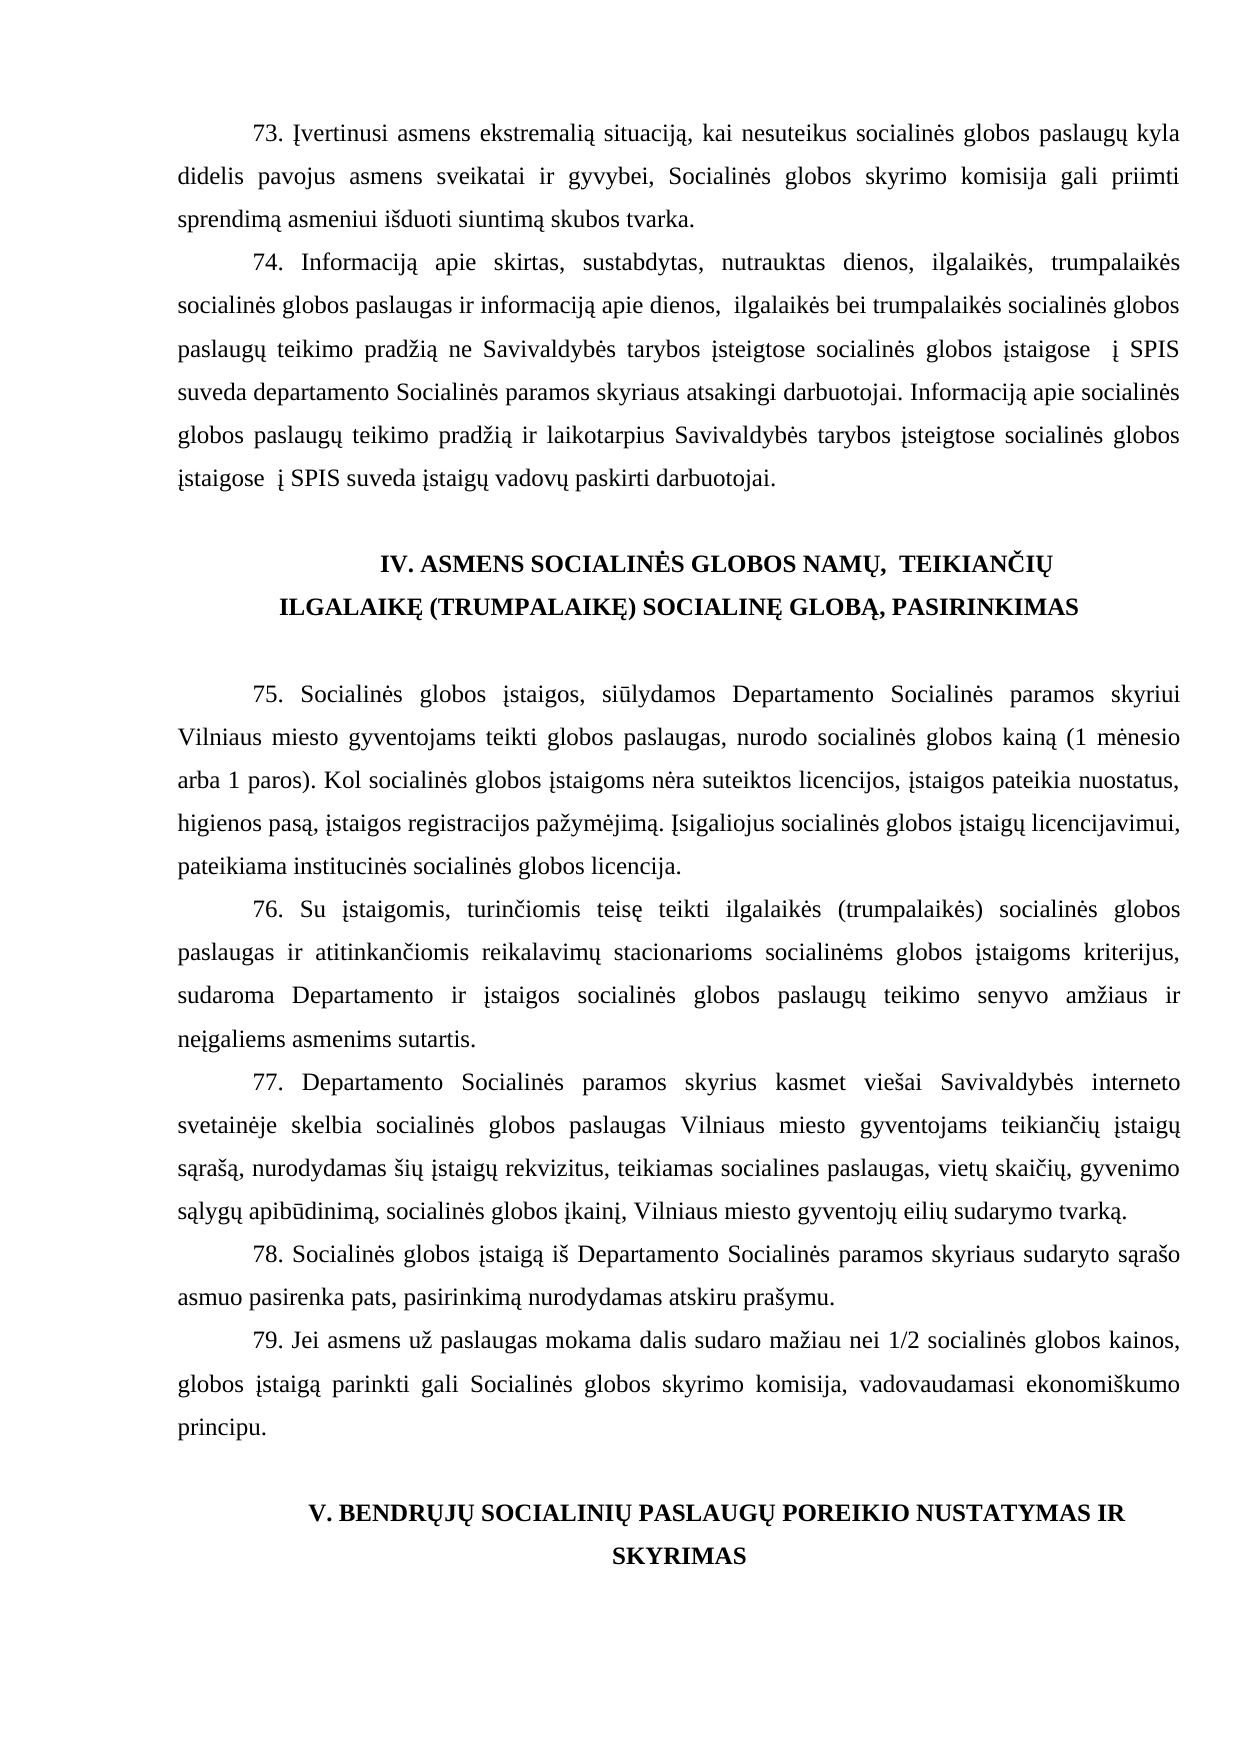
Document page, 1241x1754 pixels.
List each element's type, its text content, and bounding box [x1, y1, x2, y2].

text 77. Departamento Socialinės paramos skyrius kasmet viešai Savivaldybės interneto svetainėje skelbia socialinės globos paslaugas Vilniaus miesto gyventojams teikiančių įstaigų sąrašą, nurodydamas šių įstaigų rekvizitus, teikiamas socialines paslaugas, vietų skaičių, gyvenimo sąlygų apibūdinimą, socialinės globos įkainį, Vilniaus miesto gyventojų eilių sudarymo tvarką. [177, 1067, 1181, 1225]
text 75. Socialinės globos įstaigos, siūlydamos Departamento Socialinės paramos skyriui Vilniaus miesto gyventojams teikti globos paslaugas, nurodo socialinės globos kainą (1 mėnesio arba 1 paros). Kol socialinės globos įstaigoms nėra suteiktos licencijos, įstaigos pateikia nuostatus, higienos pasą, įstaigos registracijos pažymėjimą. Įsigaliojus socialinės globos įstaigų licencijavimui, pateikiama institucinės socialinės globos licencija. [177, 679, 1181, 880]
text 78. Socialinės globos įstaigą iš Departamento Socialinės paramos skyriaus sudaryto sąrašo asmuo pasirenka pats, pasirinkimą nurodydamas atskiru prašymu. [177, 1239, 1181, 1311]
text 74. Informaciją apie skirtas, sustabdytas, nutrauktas dienos, ilgalaikės, trumpalaikės socialinės globos paslaugas ir informaciją apie dienos, ilgalaikės bei trumpalaikės socialinės globos paslaugų teikimo pradžią ne Savivaldybės tarybos įsteigtose socialinės globos įstaigose į SPIS suveda departamento Socialinės paramos skyriaus atsakingi darbuotojai. Informaciją apie socialinės globos paslaugų teikimo pradžią ir laikotarpius Savivaldybės tarybos įsteigtose socialinės globos įstaigose į SPIS suveda įstaigų vadovų paskirti darbuotojai. [177, 247, 1181, 492]
text 76. Su įstaigomis, turinčiomis teisę teikti ilgalaikės (trumpalaikės) socialinės globos paslaugas ir atitinkančiomis reikalavimų stacionarioms socialinėms globos įstaigoms kriterijus, sudaroma Departamento ir įstaigos socialinės globos paslaugų teikimo senyvo amžiaus ir neįgaliems asmenims sutartis. [177, 894, 1181, 1052]
text IV. ASMENS SOCIALINĖS GLOBOS NAMŲ, TEIKIANČIŲ ILGALAIKĘ (TRUMPALAIKĘ) SOCIALINĘ GLOBĄ, PASIRINKIMAS [177, 549, 1181, 621]
text V. BENDRŲJŲ SOCIALINIŲ PASLAUGŲ POREIKIO NUSTATYMAS IR SKYRIMAS [177, 1498, 1181, 1570]
text 73. Įvertinusi asmens ekstremalią situaciją, kai nesuteikus socialinės globos paslaugų kyla didelis pavojus asmens sveikatai ir gyvybei, Socialinės globos skyrimo komisija gali priimti sprendimą asmeniui išduoti siuntimą skubos tvarka. [177, 118, 1181, 233]
text 79. Jei asmens už paslaugas mokama dalis sudaro mažiau nei 1/2 socialinės globos kainos, globos įstaigą parinkti gali Socialinės globos skyrimo komisija, vadovaudamasi ekonomiškumo principu. [177, 1326, 1181, 1441]
